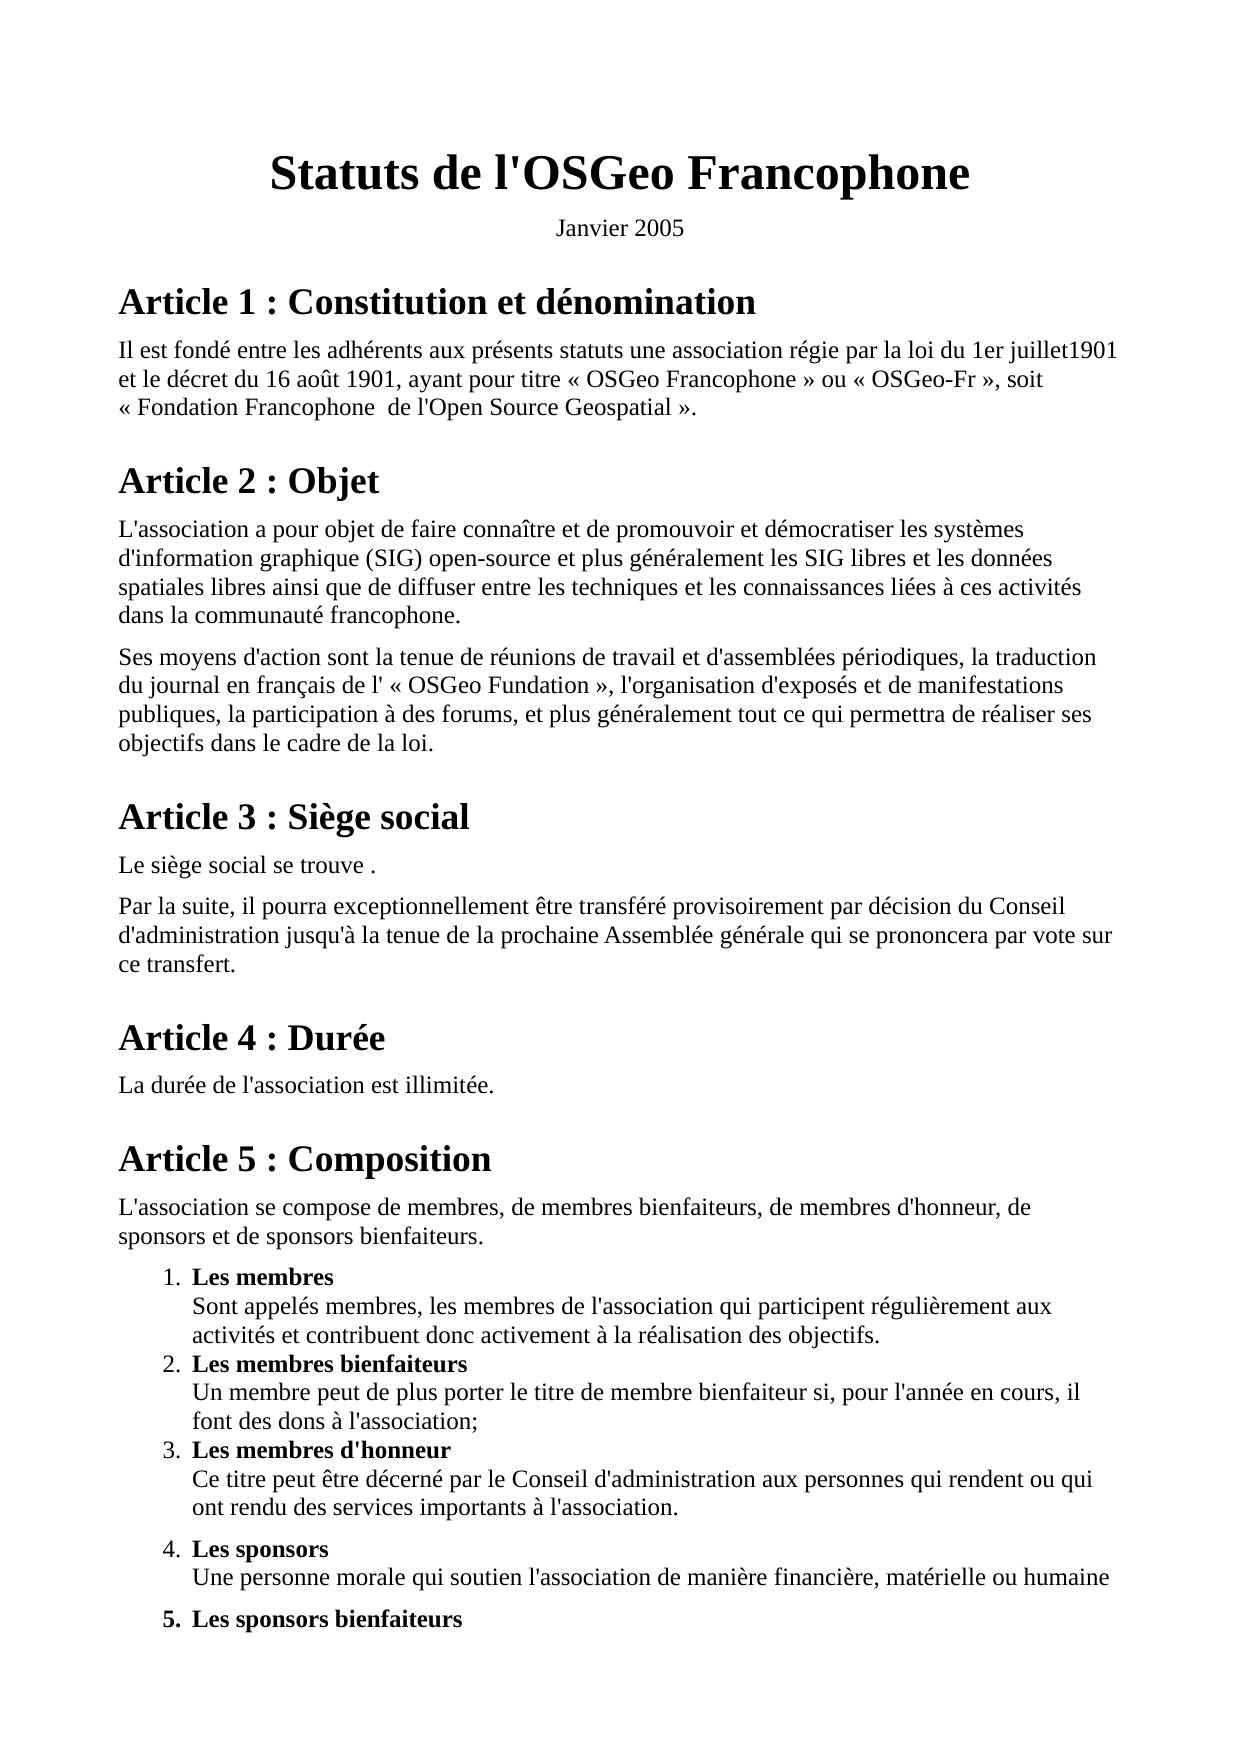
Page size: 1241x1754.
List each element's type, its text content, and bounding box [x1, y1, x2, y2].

text Par la suite, il pourra exceptionnellement être transféré provisoirement par décision du Conseil d'administration jusqu'à la tenue de la prochaine Assemblée générale qui se prononcera par vote sur ce transfert. [118, 891, 1122, 977]
list Les sponsors bienfaiteurs [162, 1604, 1122, 1632]
subtitle Article 1 : Constitution et dénomination [118, 279, 1122, 322]
list Les membres d'honneur Ce titre peut être décerné par le Conseil d'administration aux personnes qui rendent ou qui ont rendu des services importants à l'association. [162, 1435, 1122, 1521]
text L'association se compose de membres, de membres bienfaiteurs, de membres d'honneur, de sponsors et de sponsors bienfaiteurs. [118, 1192, 1122, 1250]
subtitle Article 2 : Objet [118, 459, 1122, 502]
list Les membres Sont appelés membres, les membres de l'association qui participent régulièrement aux activités et contribuent donc activement à la réalisation des objectifs. [162, 1262, 1122, 1349]
text Il est fondé entre les adhérents aux présents statuts une association régie par la loi du 1er juillet1901 et le décret du 16 août 1901, ayant pour titre « OSGeo Francophone » ou « OSGeo-Fr », soit « Fondation Francophone de l'Open Source Geospatial ». [118, 335, 1122, 421]
list Les sponsors Une personne morale qui soutien l'association de manière financière, matérielle ou humaine [162, 1534, 1122, 1591]
text Janvier 2005 [118, 213, 1122, 242]
text L'association a pour objet de faire connaître et de promouvoir et démocratiser les systèmes d'information graphique (SIG) open-source et plus généralement les SIG libres et les données spatiales libres ainsi que de diffuser entre les techniques et les connaissances liées à ces activités dans la communauté francophone. [118, 514, 1122, 629]
text Le siège social se trouve . [118, 850, 1122, 879]
subtitle Article 5 : Composition [118, 1137, 1122, 1180]
text La durée de l'association est illimitée. [118, 1071, 1122, 1099]
text Ses moyens d'action sont la tenue de réunions de travail et d'assemblées périodiques, la traduction du journal en français de l' « OSGeo Fundation », l'organisation d'exposés et de manifestations publiques, la participation à des forums, et plus généralement tout ce qui permettra de réaliser ses objectifs dans le cadre de la loi. [118, 642, 1122, 757]
list Les membres bienfaiteurs Un membre peut de plus porter le titre de membre bienfaiteur si, pour l'année en cours, il font des dons à l'association; [162, 1349, 1122, 1435]
subtitle Statuts de l'OSGeo Francophone [118, 143, 1122, 201]
subtitle Article 3 : Siège social [118, 794, 1122, 837]
subtitle Article 4 : Durée [118, 1015, 1122, 1058]
